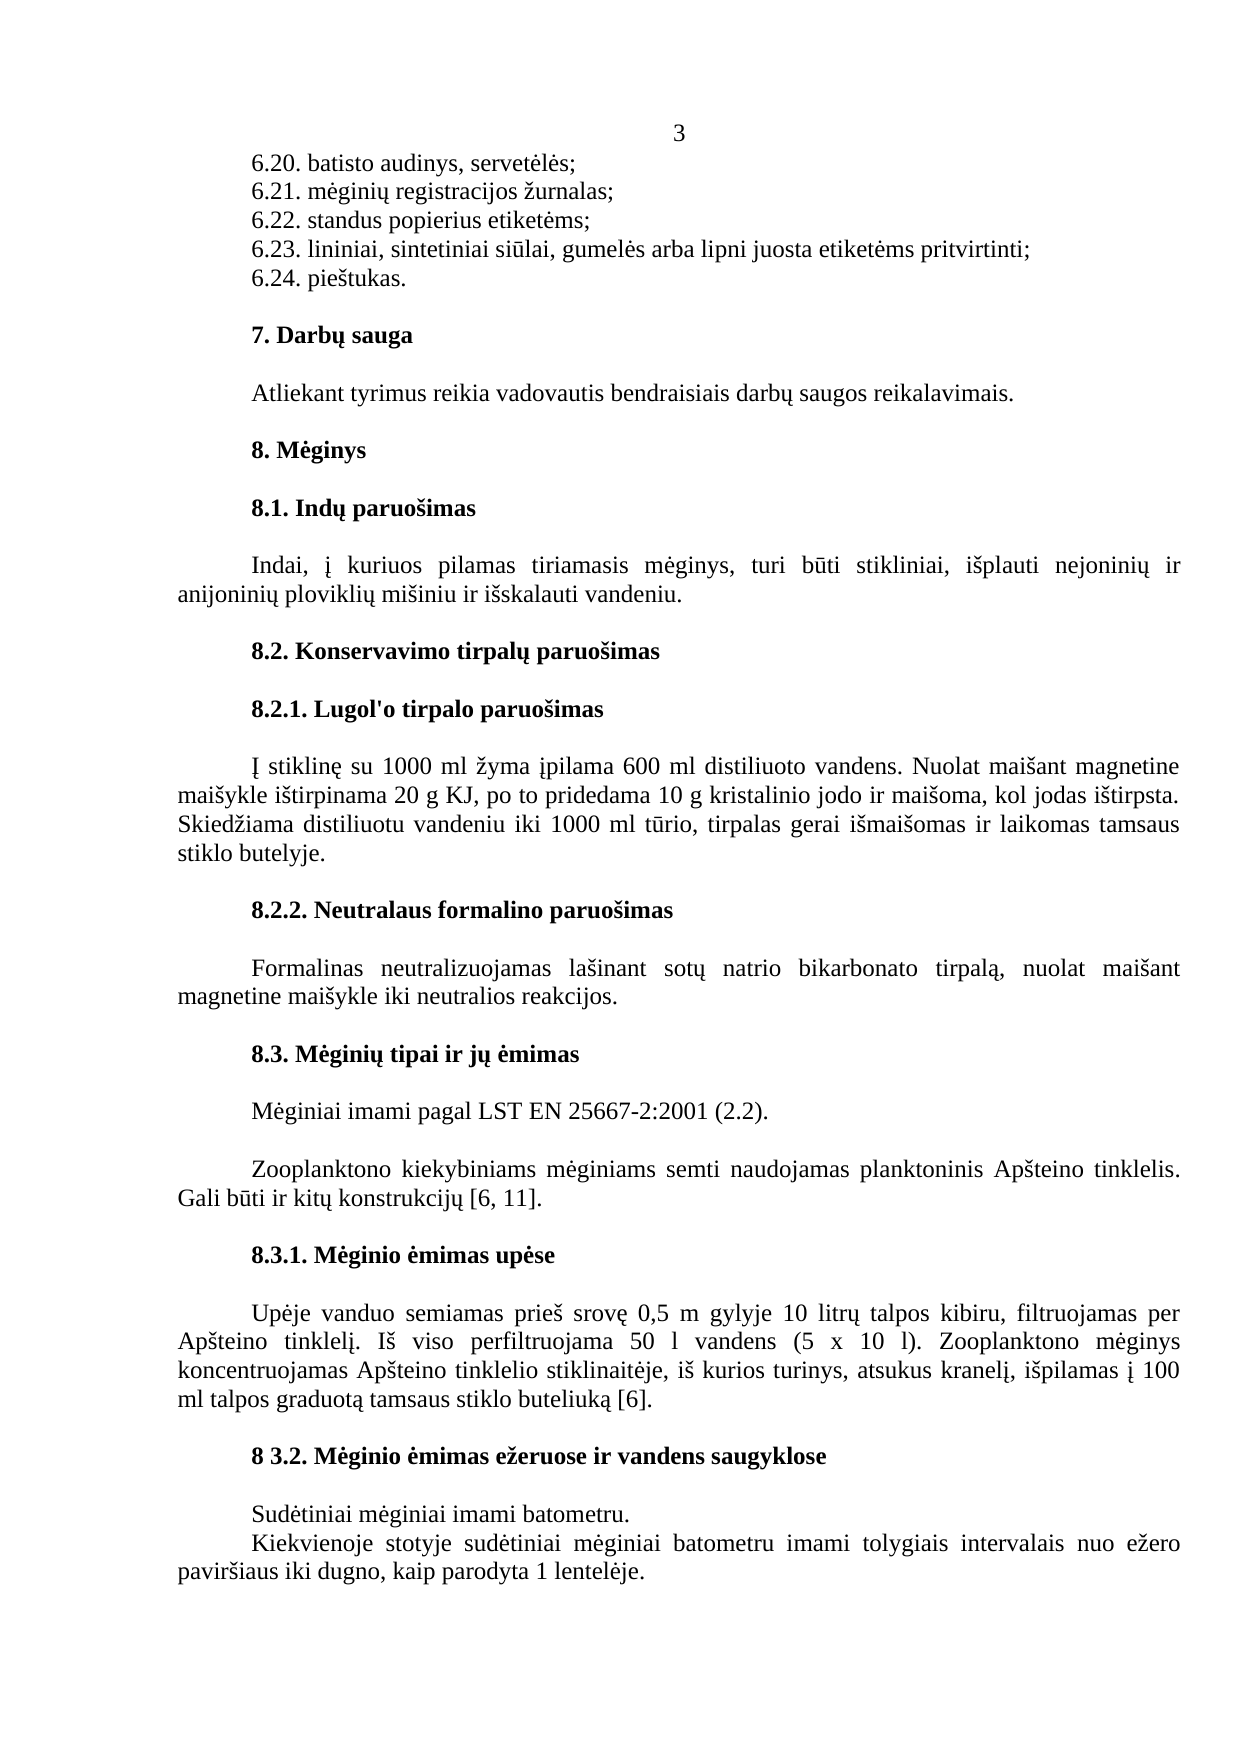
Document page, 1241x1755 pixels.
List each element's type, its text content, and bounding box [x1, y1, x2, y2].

text Sudėtiniai mėginiai imami batometru. [177, 1499, 1181, 1528]
text Upėje vanduo semiamas prieš srovę 0,5 m gylyje 10 litrų talpos kibiru, filtruojamas per Apšteino tinklelį. Iš viso perfiltruojama 50 l vandens (5 x 10 l). Zooplanktono mėginys koncentruojamas Apšteino tinklelio stiklinaitėje, iš kurios turinys, atsukus kranelį, išpilamas į 100 ml talpos graduotą tamsaus stiklo buteliuką [6]. [177, 1298, 1181, 1413]
text 6.22. standus popierius etiketėms; [177, 205, 1181, 234]
text Kiekvienoje stotyje sudėtiniai mėginiai batometru imami tolygiais intervalais nuo ežero paviršiaus iki dugno, kaip parodyta 1 lentelėje. [177, 1528, 1181, 1585]
text 8.3. Mėginių tipai ir jų ėmimas [177, 1039, 1181, 1068]
text Zooplanktono kiekybiniams mėginiams semti naudojamas planktoninis Apšteino tinklelis. Gali būti ir kitų konstrukcijų [6, 11]. [177, 1154, 1181, 1211]
text 8.2. Konservavimo tirpalų paruošimas [177, 636, 1181, 665]
text Indai, į kuriuos pilamas tiriamasis mėginys, turi būti stikliniai, išplauti nejoninių ir anijoninių ploviklių mišiniu ir išskalauti vandeniu. [177, 550, 1181, 608]
text Atliekant tyrimus reikia vadovautis bendraisiais darbų saugos reikalavimais. [177, 378, 1181, 406]
text 8 3.2. Mėginio ėmimas ežeruose ir vandens saugyklose [177, 1441, 1181, 1470]
text 8.2.2. Neutralaus formalino paruošimas [177, 895, 1181, 924]
text 6.24. pieštukas. [177, 263, 1181, 291]
text Į stiklinę su 1000 ml žyma įpilama 600 ml distiliuoto vandens. Nuolat maišant magnetine maišykle ištirpinama 20 g KJ, po to pridedama 10 g kristalinio jodo ir maišoma, kol jodas ištirpsta. Skiedžiama distiliuotu vandeniu iki 1000 ml tūrio, tirpalas gerai išmaišomas ir laikomas tamsaus stiklo butelyje. [177, 751, 1181, 866]
text 7. Darbų sauga [177, 320, 1181, 349]
text 8.1. Indų paruošimas [177, 493, 1181, 521]
text 6.23. lininiai, sintetiniai siūlai, gumelės arba lipni juosta etiketėms pritvirtinti; [177, 234, 1181, 263]
text 8.3.1. Mėginio ėmimas upėse [177, 1240, 1181, 1269]
text 6.21. mėginių registracijos žurnalas; [177, 176, 1181, 205]
text 8.2.1. Lugol'o tirpalo paruošimas [177, 694, 1181, 723]
text 8. Mėginys [177, 435, 1181, 464]
text 6.20. batisto audinys, servetėlės; [177, 148, 1181, 176]
text Formalinas neutralizuojamas lašinant sotų natrio bikarbonato tirpalą, nuolat maišant magnetine maišykle iki neutralios reakcijos. [177, 953, 1181, 1010]
text Mėginiai imami pagal LST EN 25667-2:2001 (2.2). [177, 1096, 1181, 1125]
